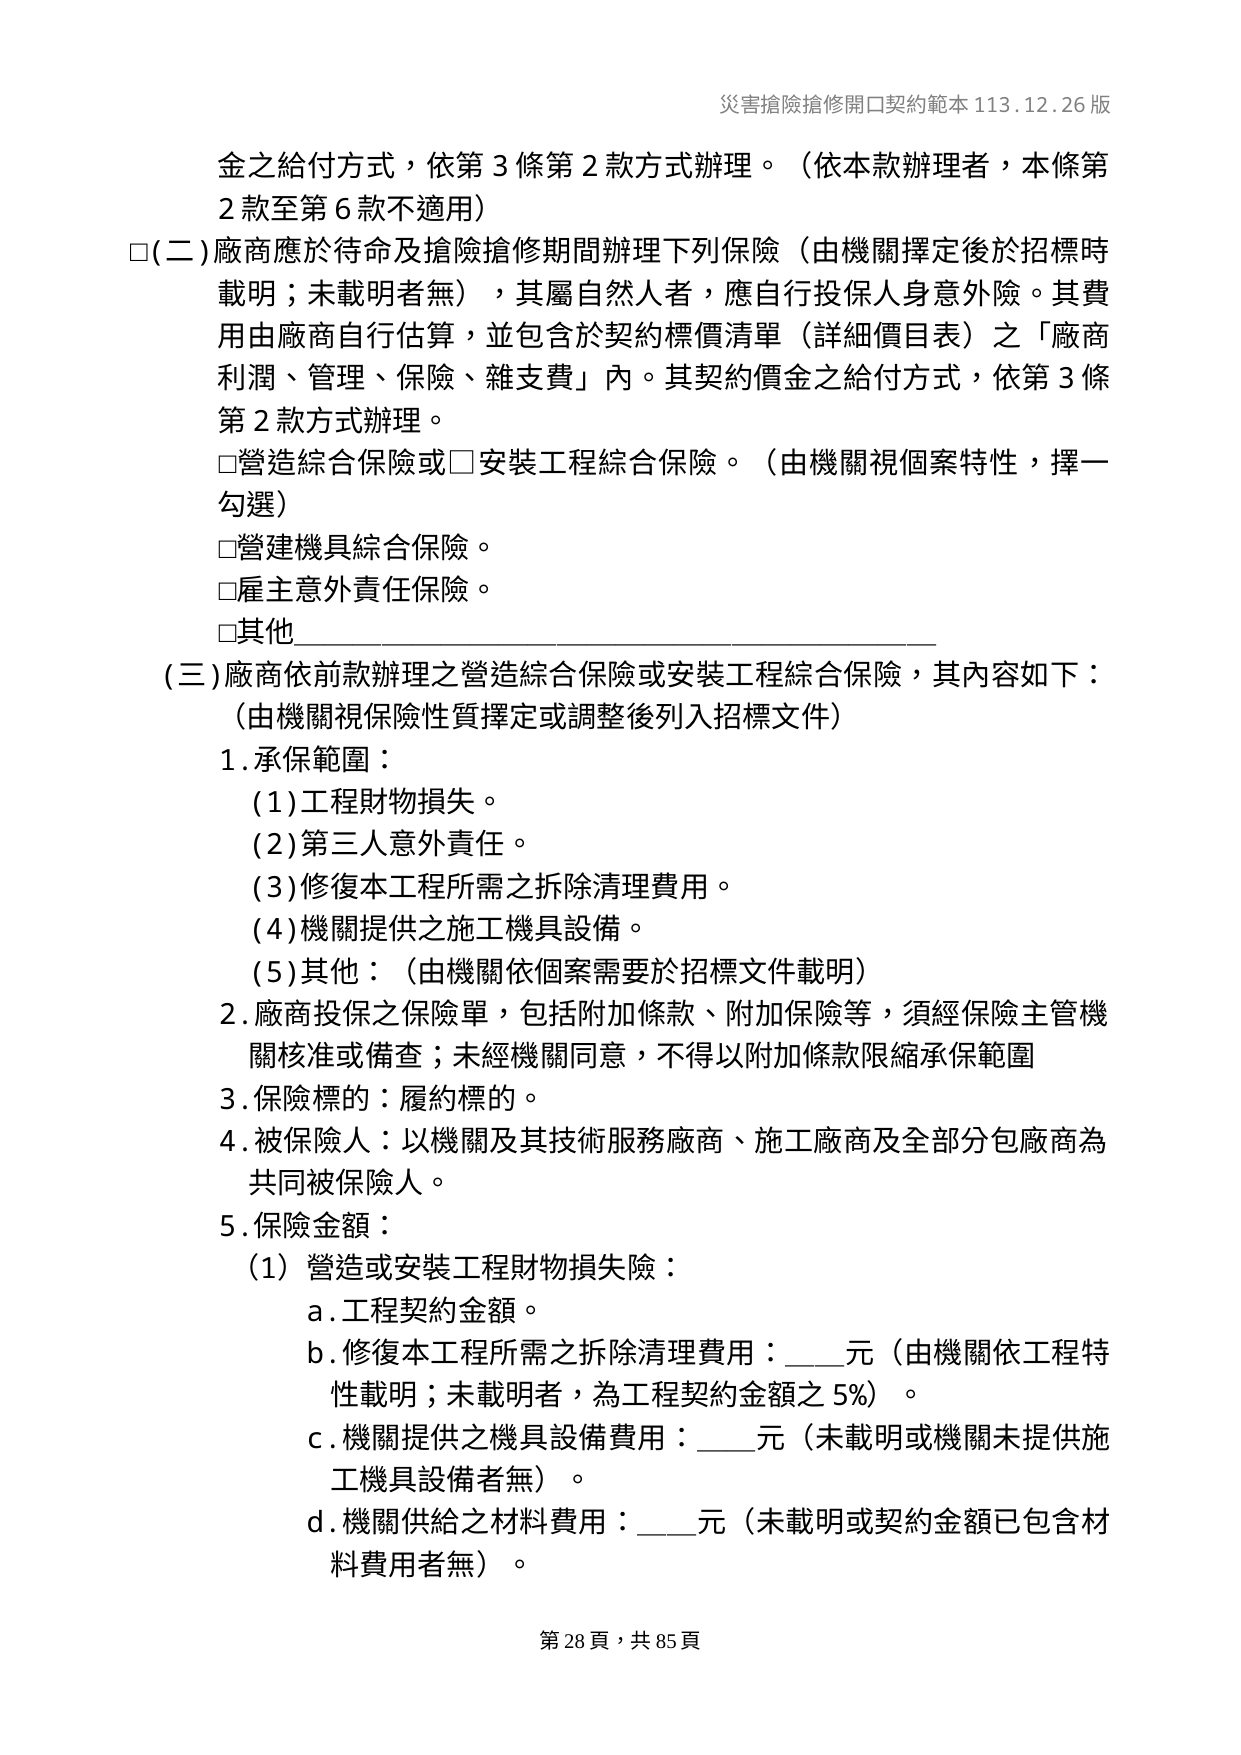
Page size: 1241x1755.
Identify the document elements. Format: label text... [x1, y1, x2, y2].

text 5.保險金額： [218, 1202, 1110, 1245]
text c.機關提供之機具設備費用：＿＿元（未載明或機關未提供施工機具設備者無）。 [306, 1414, 1110, 1499]
text □營造綜合保險或□安裝工程綜合保險。（由機關視個案特性，擇一勾選） [217, 439, 1110, 524]
text (1)工程財物損失。 [248, 778, 1110, 821]
text 2.廠商投保之保險單，包括附加條款、附加保險等，須經保險主管機關核准或備查；未經機關同意，不得以附加條款限縮承保範圍 [218, 991, 1110, 1075]
text □其他＿＿＿＿＿＿＿＿＿＿＿＿＿＿＿＿＿＿＿＿＿＿ [217, 609, 1110, 651]
text b.修復本工程所需之拆除清理費用：＿＿元（由機關依工程特性載明；未載明者，為工程契約金額之5%）。 [306, 1329, 1110, 1414]
text □營建機具綜合保險。 [217, 524, 1110, 567]
text (三)廠商依前款辦理之營造綜合保險或安裝工程綜合保險，其內容如下：（由機關視保險性質擇定或調整後列入招標文件） [159, 651, 1110, 736]
text (3)修復本工程所需之拆除清理費用。 [248, 863, 1110, 906]
text d.機關供給之材料費用：＿＿元（未載明或契約金額已包含材料費用者無）。 [306, 1499, 1110, 1584]
text □雇主意外責任保險。 [217, 567, 1110, 609]
text (4)機關提供之施工機具設備。 [248, 906, 1110, 948]
text 4.被保險人：以機關及其技術服務廠商、施工廠商及全部分包廠商為共同被保險人。 [218, 1118, 1110, 1202]
text (2)第三人意外責任。 [248, 821, 1110, 863]
text a.工程契約金額。 [248, 1287, 1110, 1329]
text (5)其他：（由機關依個案需要於招標文件載明） [248, 948, 1110, 991]
text □(二)廠商應於待命及搶險搶修期間辦理下列保險（由機關擇定後於招標時載明；未載明者無），其屬自然人者，應自行投保人身意外險。其費用由廠商自行估算，並包含於契約標價清單（詳細價目表）之「廠商利潤、管理、保險、雜支費」內。其契約價金之給付方式，依第3條第2款方式辦理。 [130, 228, 1110, 439]
text 1.承保範圍： [218, 736, 1110, 778]
text 3.保險標的：履約標的。 [218, 1075, 1110, 1118]
text （1）營造或安裝工程財物損失險： [230, 1245, 1110, 1287]
text 金之給付方式，依第3條第2款方式辦理。（依本款辦理者，本條第2款至第6款不適用） [130, 143, 1110, 228]
